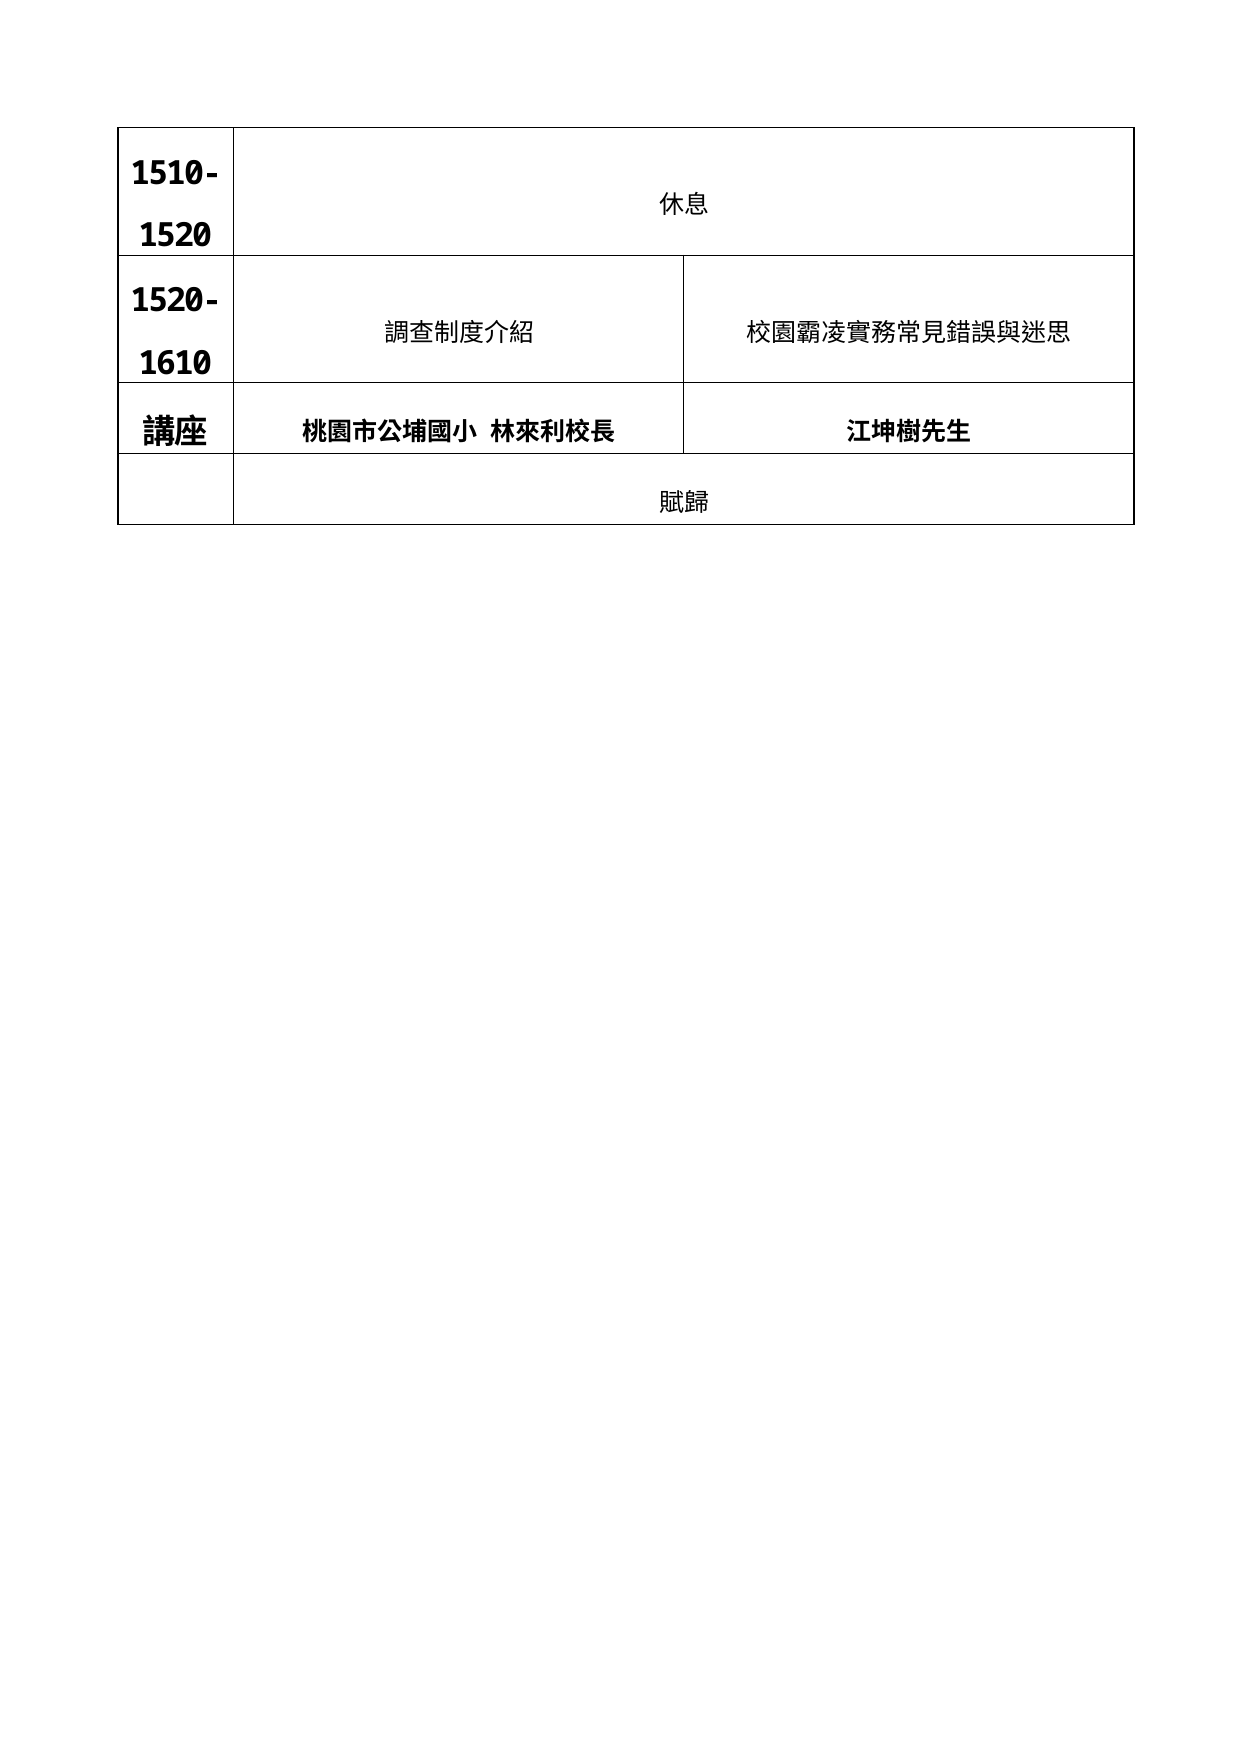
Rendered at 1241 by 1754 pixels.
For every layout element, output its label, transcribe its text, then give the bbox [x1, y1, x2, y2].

table_cell 賦歸 [234, 454, 1133, 524]
table_cell 校園霸凌實務常見錯誤與迷思 [684, 256, 1133, 382]
table_cell 休息 [234, 128, 1133, 254]
table_cell 1510-1520 [119, 128, 233, 254]
table_cell 江坤樹先生 [684, 383, 1133, 453]
table_cell 講座 [119, 383, 233, 453]
table_cell 1520-1610 [119, 256, 233, 382]
table_cell 調查制度介紹 [234, 256, 683, 382]
table_cell [119, 454, 233, 524]
table_cell 桃園市公埔國小 林來利校長 [234, 383, 683, 453]
